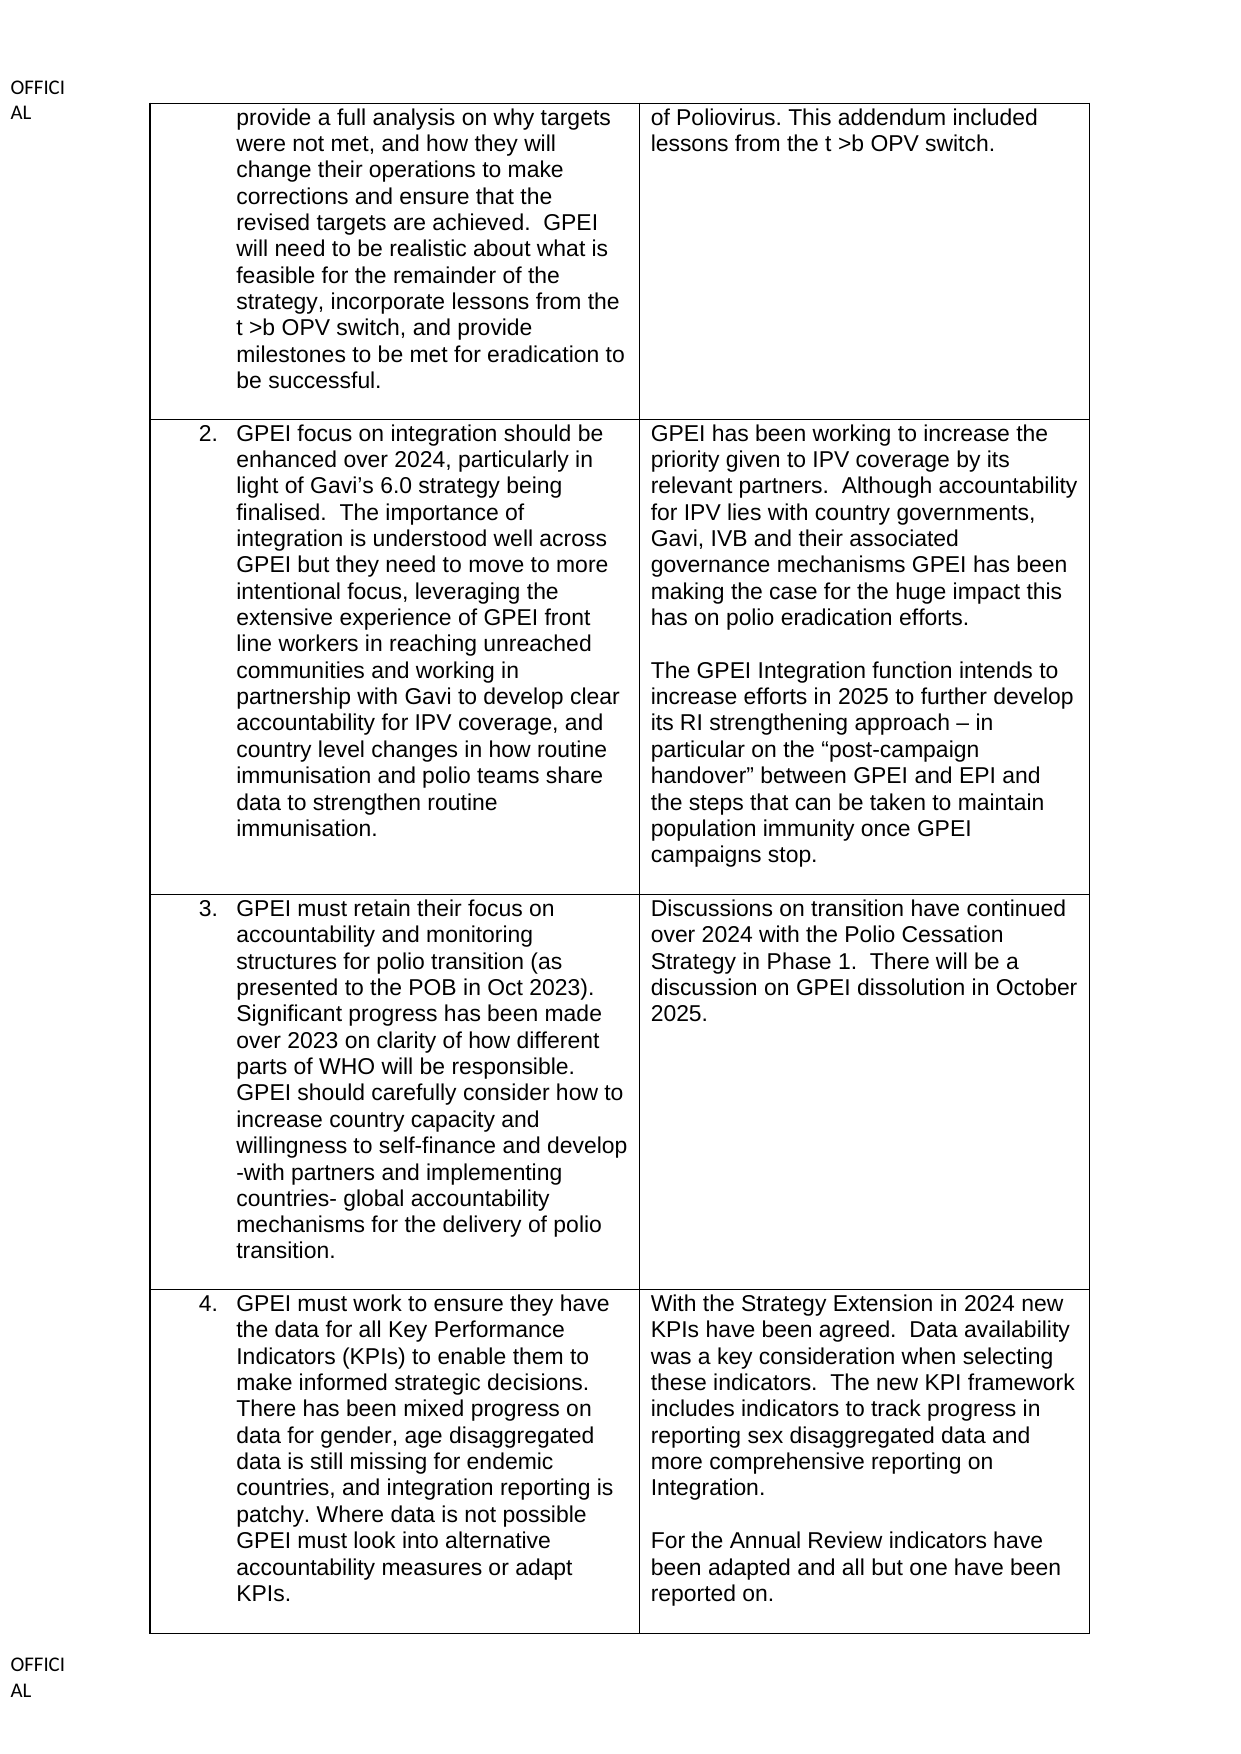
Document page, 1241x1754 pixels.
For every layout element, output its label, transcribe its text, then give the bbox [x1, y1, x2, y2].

table_cell provide a full analysis on why targets were not met, and how they will change their operations to make corrections and ensure that the revised targets are achieved. GPEI will need to be realistic about what is feasible for the remainder of the strategy, incorporate lessons from the t >b OPV switch, and provide milestones to be met for eradication to be successful. [151, 104, 639, 418]
table_cell GPEI must work to ensure they have the data for all Key Performance Indicators (KPIs) to enable them to make informed strategic decisions. There has been mixed progress on data for gender, age disaggregated data is still missing for endemic countries, and integration reporting is patchy. Where data is not possible GPEI must look into alternative accountability measures or adapt KPIs. [151, 1290, 639, 1632]
table_cell GPEI focus on integration should be enhanced over 2024, particularly in light of Gavi’s 6.0 strategy being finalised. The importance of integration is understood well across GPEI but they need to move to more intentional focus, leveraging the extensive experience of GPEI front line workers in reaching unreached communities and working in partnership with Gavi to develop clear accountability for IPV coverage, and country level changes in how routine immunisation and polio teams share data to strengthen routine immunisation. [151, 420, 639, 894]
table_cell GPEI has been working to increase the priority given to IPV coverage by its relevant partners. Although accountability for IPV lies with country governments, Gavi, IVB and their associated governance mechanisms GPEI has been making the case for the huge impact this has on polio eradication efforts. The GPEI Integration function intends to increase efforts in 2025 to further develop its RI strengthening approach – in particular on the “post-campaign handover” between GPEI and EPI and the steps that can be taken to maintain population immunity once GPEI campaigns stop. [640, 420, 1089, 894]
table_cell GPEI must retain their focus on accountability and monitoring structures for polio transition (as presented to the POB in Oct 2023). Significant progress has been made over 2023 on clarity of how different parts of WHO will be responsible. GPEI should carefully consider how to increase country capacity and willingness to self-finance and develop -with partners and implementing countries- global accountability mechanisms for the delivery of polio transition. [151, 895, 639, 1289]
table_cell of Poliovirus. This addendum included lessons from the t >b OPV switch. [640, 104, 1089, 418]
table_cell With the Strategy Extension in 2024 new KPIs have been agreed. Data availability was a key consideration when selecting these indicators. The new KPI framework includes indicators to track progress in reporting sex disaggregated data and more comprehensive reporting on Integration. For the Annual Review indicators have been adapted and all but one have been reported on. [640, 1290, 1089, 1632]
table_cell Discussions on transition have continued over 2024 with the Polio Cessation Strategy in Phase 1. There will be a discussion on GPEI dissolution in October 2025. [640, 895, 1089, 1289]
